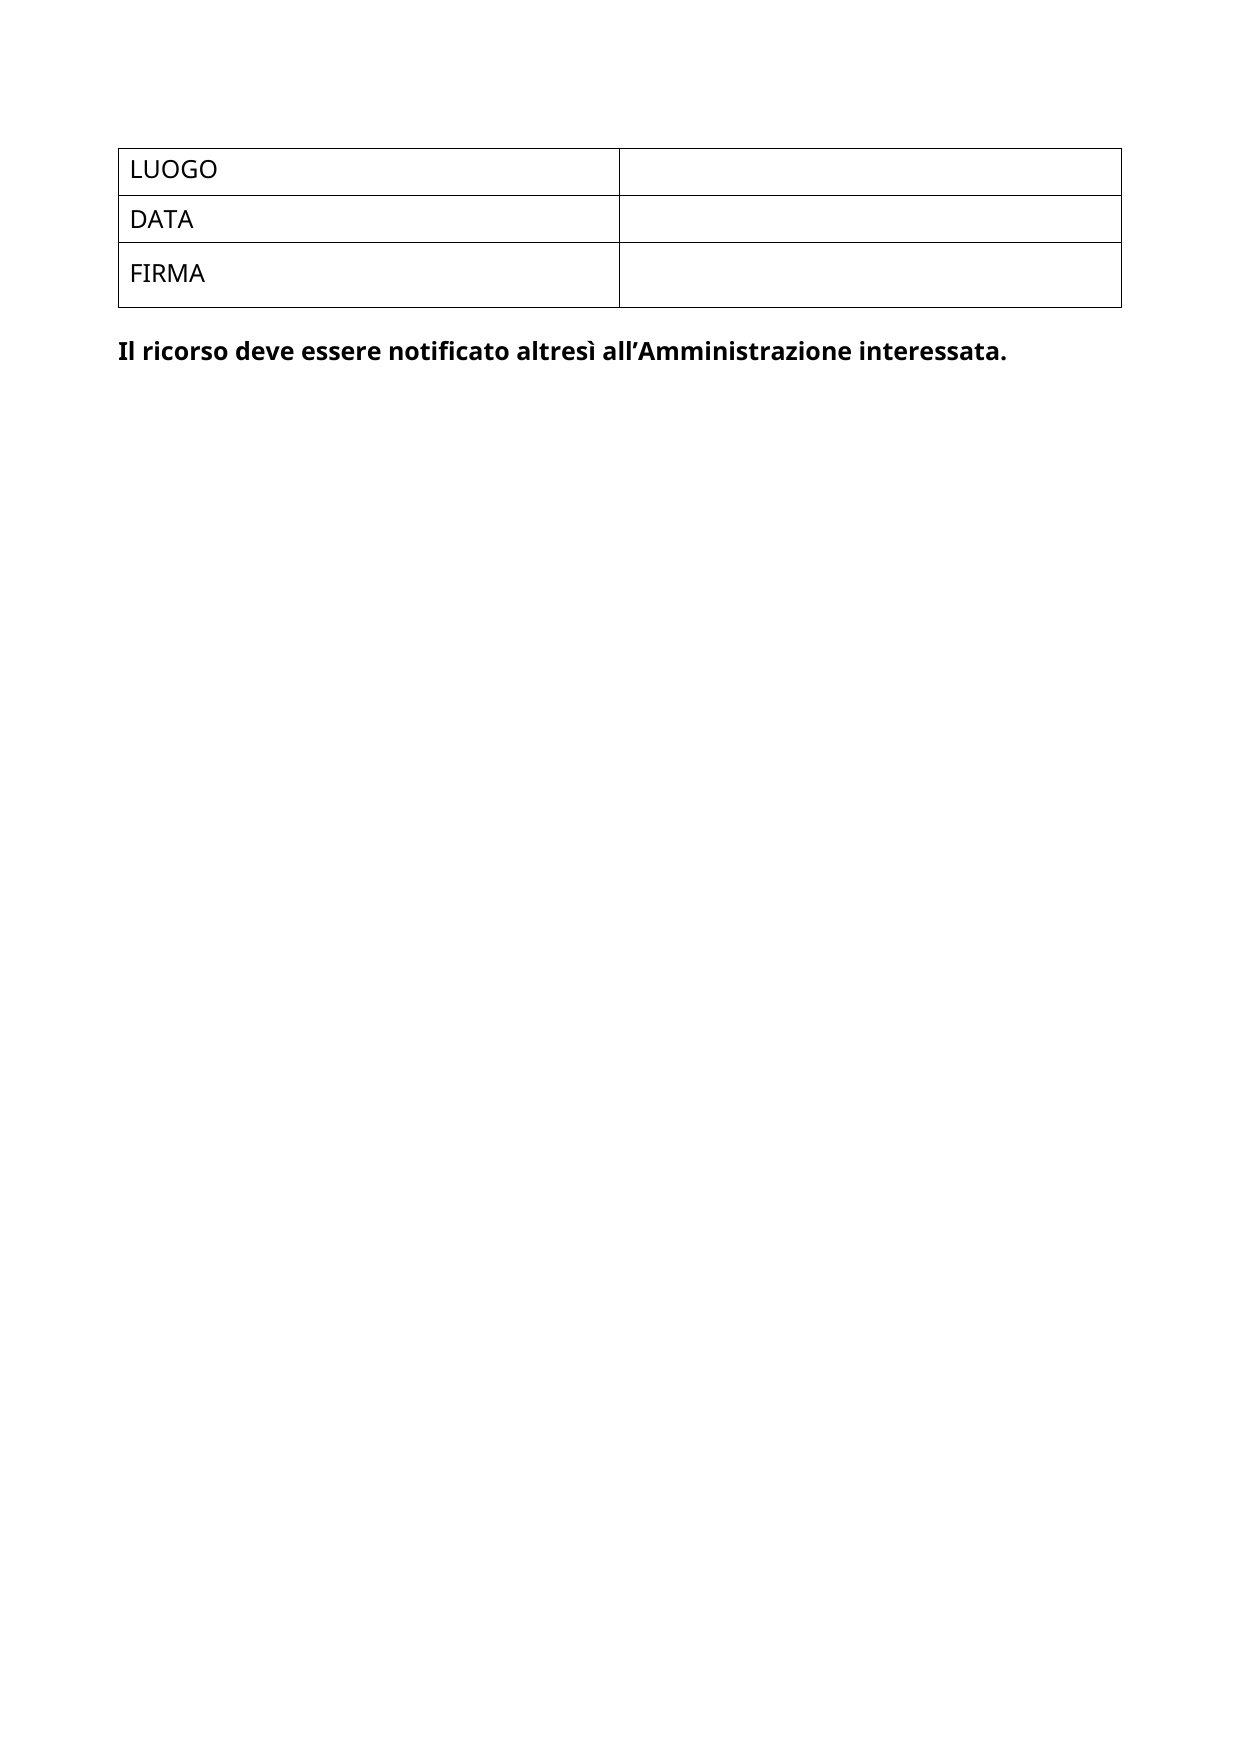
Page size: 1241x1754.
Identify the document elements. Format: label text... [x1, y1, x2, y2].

table_cell DATA [119, 196, 619, 242]
table_header [620, 149, 1121, 195]
table_cell [620, 243, 1121, 307]
table_cell [620, 196, 1121, 242]
text Il ricorso deve essere notificato altresì all’Amministrazione interessata. [118, 333, 1122, 367]
table_cell FIRMA [119, 243, 619, 307]
table_header LUOGO [119, 149, 619, 195]
